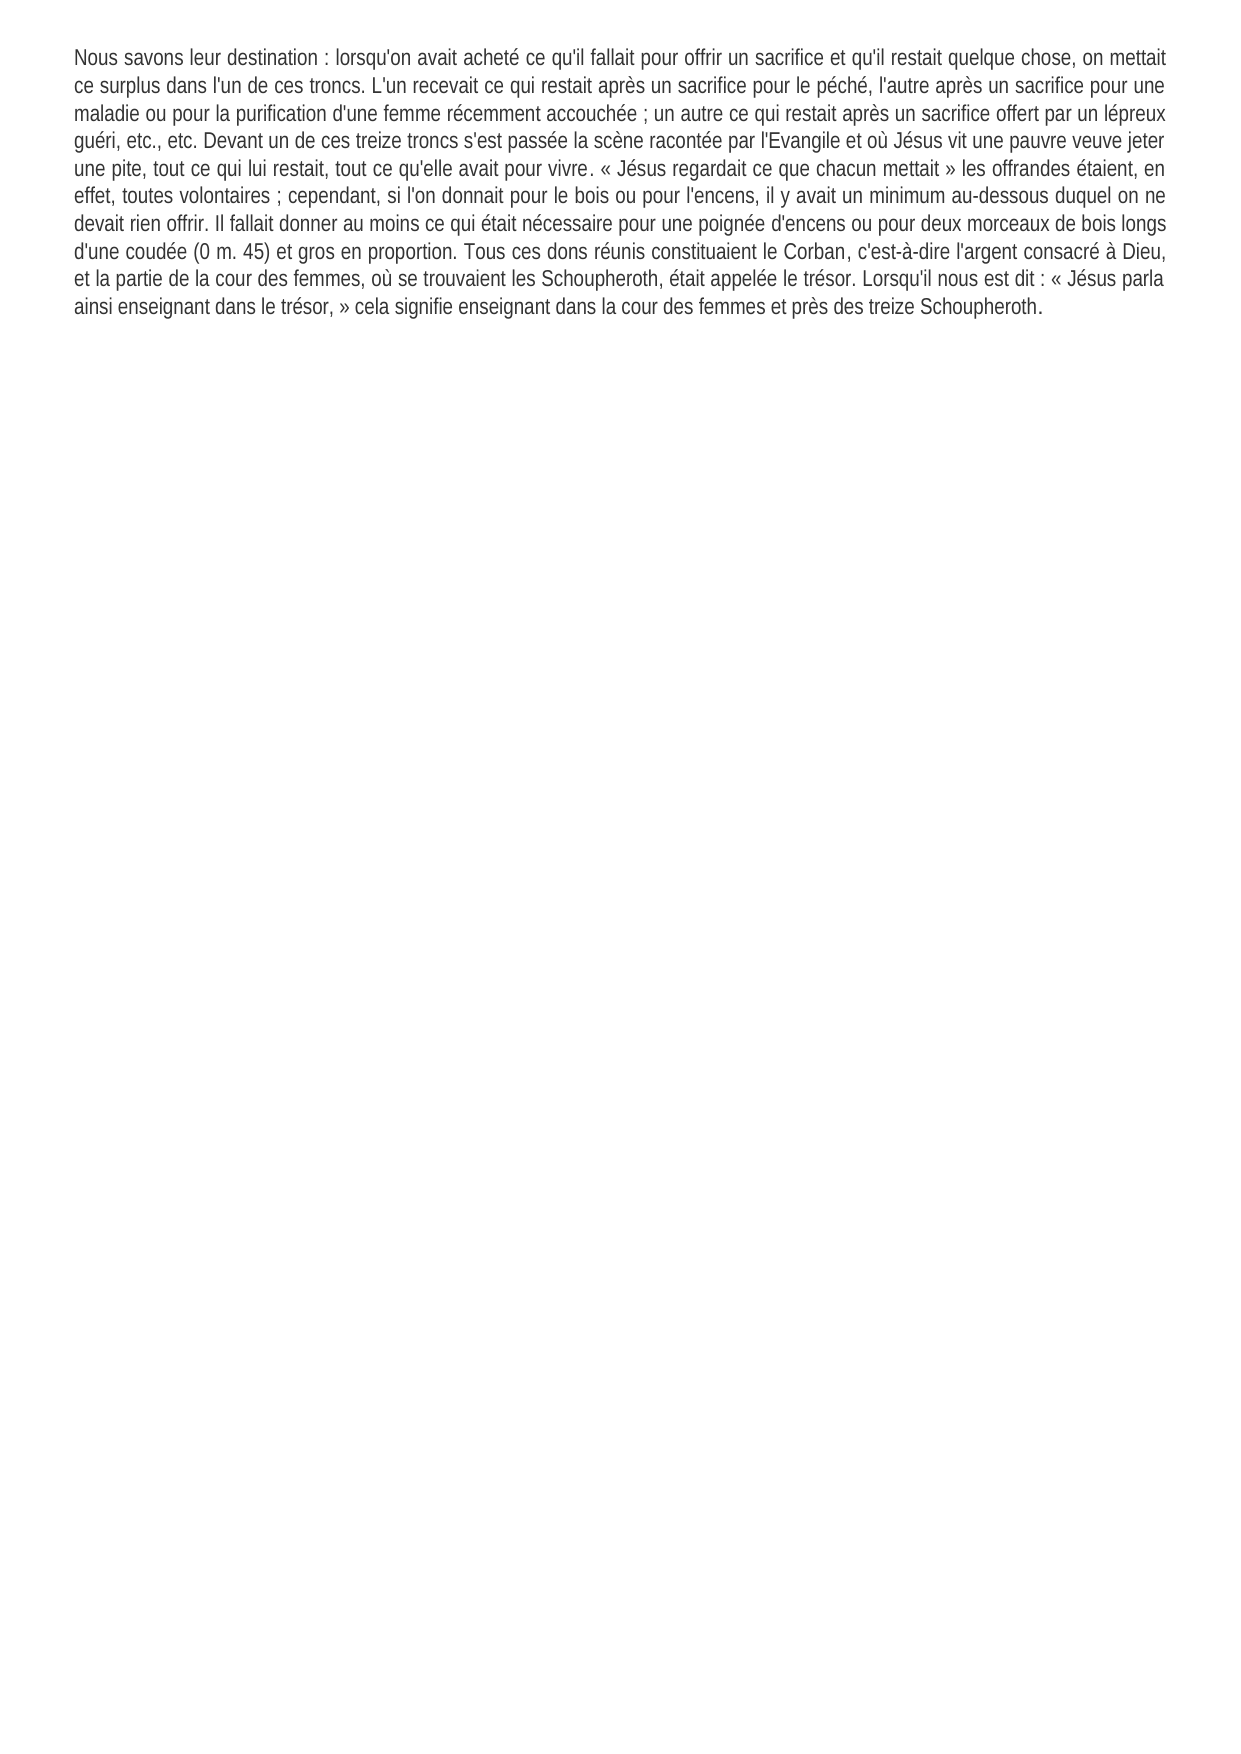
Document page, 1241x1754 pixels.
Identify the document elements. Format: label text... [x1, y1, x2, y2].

text Nous savons leur destination : lorsqu'on avait acheté ce qu'il fallait pour offrir un sacrifice et qu'il restait quelque chose, on mettait ce surplus dans l'un de ces troncs. L'un recevait ce qui restait après un sacrifice pour le péché, l'autre après un sacrifice pour une maladie ou pour la purification d'une femme récemment accouchée ; un autre ce qui restait après un sacrifice offert par un lépreux guéri, etc., etc. Devant un de ces treize troncs s'est passée la scène racontée par l'Evangile et où Jésus vit une pauvre veuve jeter une pite, tout ce qui lui restait, tout ce qu'elle avait pour vivre. « Jésus regardait ce que chacun mettait » les offrandes étaient, en effet, toutes volontaires ; cependant, si l'on donnait pour le bois ou pour l'encens, il y avait un minimum au-dessous duquel on ne devait rien offrir. Il fallait donner au moins ce qui était nécessaire pour une poignée d'encens ou pour deux morceaux de bois longs d'une coudée (0 m. 45) et gros en proportion. Tous ces dons réunis constituaient le Corban, c'est-à-dire l'argent consacré à Dieu, et la partie de la cour des femmes, où se trouvaient les Schoupheroth, était appelée le trésor. Lorsqu'il nous est dit : « Jésus parla ainsi enseignant dans le trésor, » cela signifie enseignant dans la cour des femmes et près des treize Schoupheroth. [74, 44, 1167, 319]
